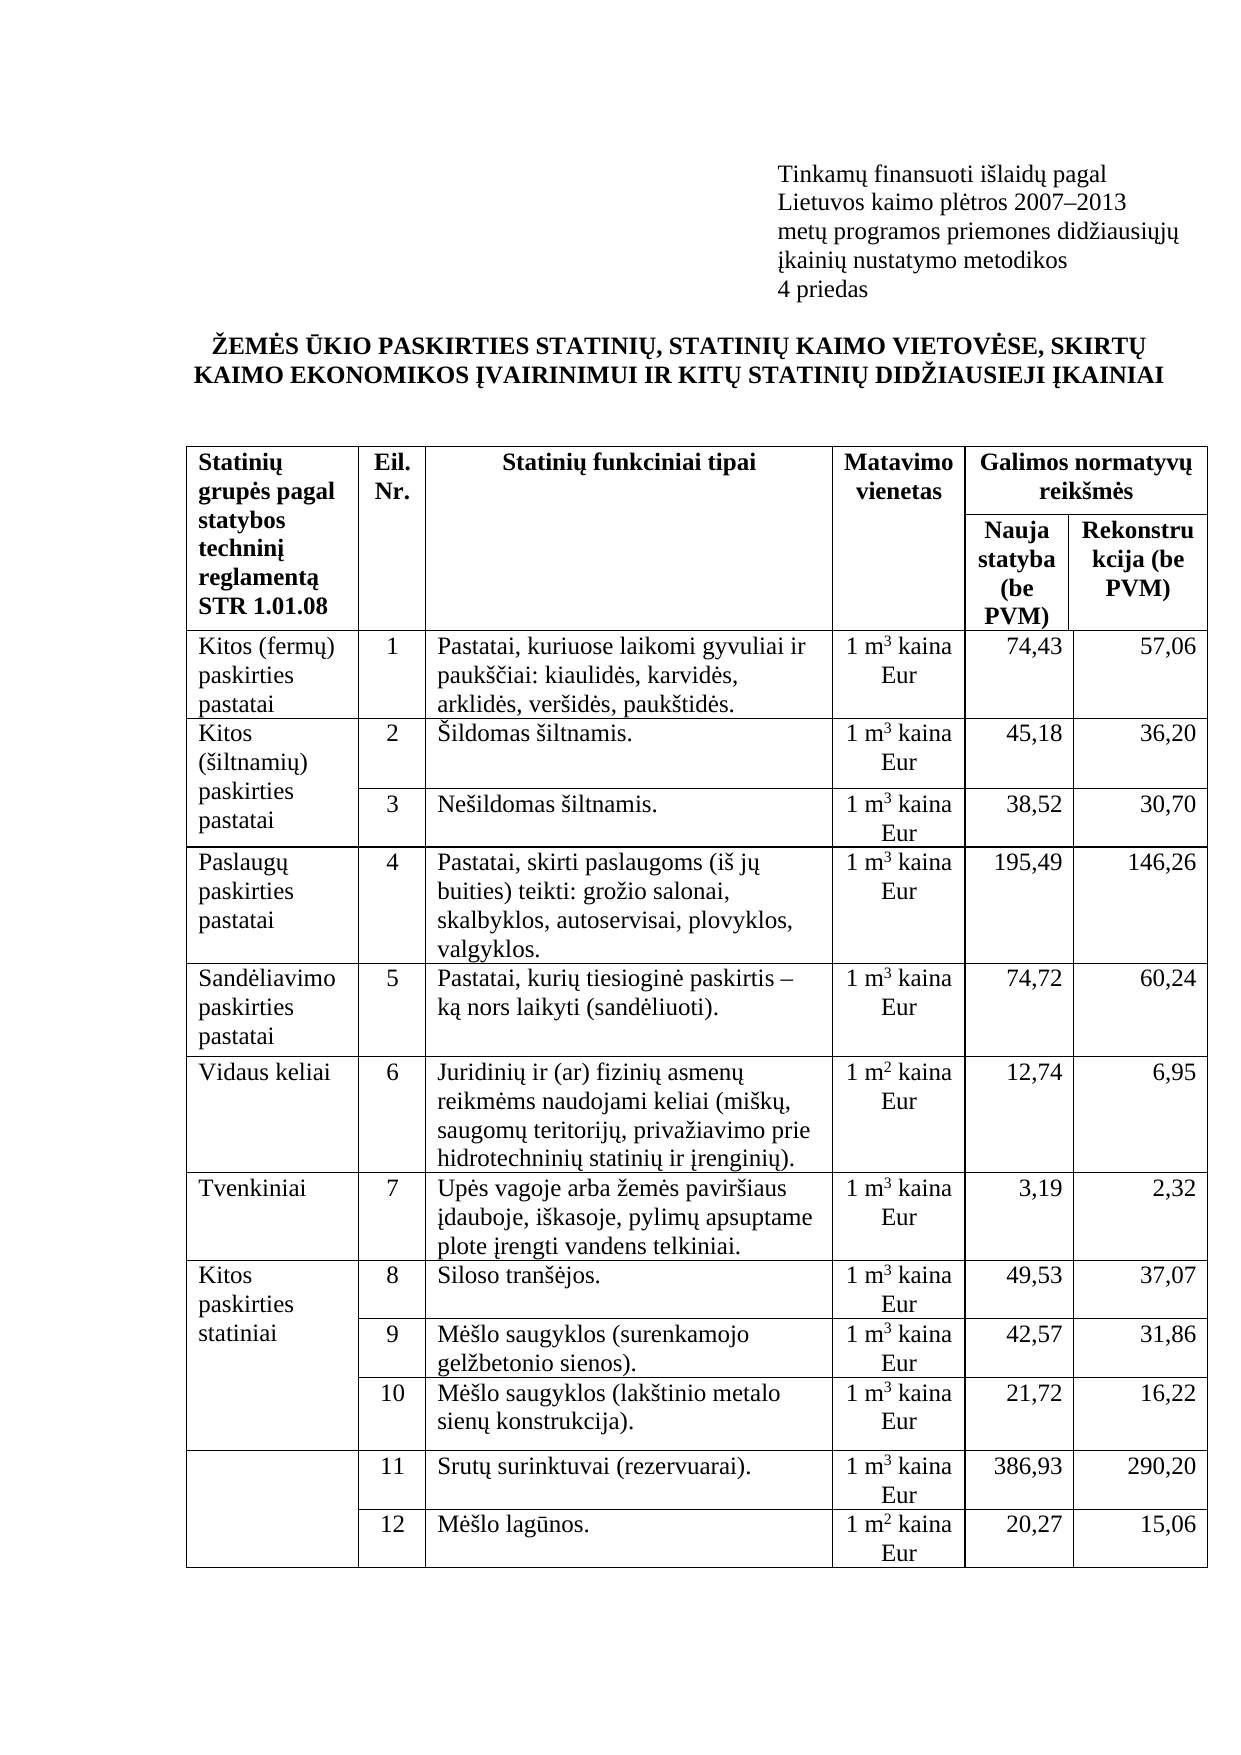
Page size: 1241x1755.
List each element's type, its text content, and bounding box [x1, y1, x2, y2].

table_cell 12,74 [966, 1057, 1073, 1172]
table_cell Pastatai, kuriuose laikomi gyvuliai ir paukščiai: kiaulidės, karvidės, arklidės, veršidės, paukštidės. [426, 631, 832, 717]
table_cell 1 m3 kaina Eur [833, 1451, 964, 1508]
text Tinkamų finansuoti išlaidų pagal Lietuvos kaimo plėtros 2007–2013 metų programos priemones didžiausiųjų įkainių nustatymo metodikos [777, 159, 1181, 274]
table_cell 74,72 [966, 964, 1073, 1056]
table_cell Nešildomas šiltnamis. [426, 789, 832, 846]
table_cell 57,06 [1074, 631, 1207, 717]
table_header Statinių grupės pagal statybos techninį reglamentą STR 1.01.08 [187, 447, 358, 630]
table_cell Kitos (šiltnamių) paskirties pastatai [187, 719, 358, 846]
table_cell 2,32 [1074, 1173, 1207, 1259]
table_cell 1 m3 kaina Eur [833, 848, 964, 962]
table_cell 1 m3 kaina Eur [833, 1261, 964, 1318]
table_cell 1 m3 kaina Eur [833, 1319, 964, 1377]
text ŽEMĖS ŪKIO PASKIRTIES STATINIŲ, STATINIŲ KAIMO VIETOVĖSE, SKIRTŲ KAIMO EKONOMIKOS ĮVAIRINIMUI IR KITŲ STATINIŲ DIDŽIAUSIEJI ĮKAINIAI [177, 331, 1181, 389]
table_cell Siloso tranšėjos. [426, 1261, 832, 1318]
table_cell 11 [359, 1451, 425, 1508]
table_cell 146,26 [1074, 848, 1207, 962]
table_cell Rekonstrukcija (be PVM) [1069, 515, 1207, 630]
table_header Matavimo vienetas [833, 447, 964, 630]
table_cell 38,52 [966, 789, 1073, 846]
table_cell 10 [359, 1378, 425, 1450]
table_cell [187, 1451, 358, 1567]
table_cell 1 m2 kaina Eur [833, 1510, 964, 1567]
table_cell Vidaus keliai [187, 1057, 358, 1172]
table_cell Srutų surinktuvai (rezervuarai). [426, 1451, 832, 1508]
table_cell Pastatai, skirti paslaugoms (iš jų buities) teikti: grožio salonai, skalbyklos, autoservisai, plovyklos, valgyklos. [426, 848, 832, 962]
table_cell Upės vagoje arba žemės paviršiaus įdauboje, iškasoje, pylimų apsuptame plote įrengti vandens telkiniai. [426, 1173, 832, 1259]
table_header Eil. Nr. [359, 447, 425, 630]
table_cell Sandėliavimo paskirties pastatai [187, 964, 358, 1056]
table_cell 7 [359, 1173, 425, 1259]
table_cell Tvenkiniai [187, 1173, 358, 1259]
table_cell 2 [359, 719, 425, 788]
table_cell 5 [359, 964, 425, 1056]
table_cell Paslaugų paskirties pastatai [187, 848, 358, 962]
table_cell 31,86 [1074, 1319, 1207, 1377]
table_cell Pastatai, kurių tiesioginė paskirtis – ką nors laikyti (sandėliuoti). [426, 964, 832, 1056]
table_cell Šildomas šiltnamis. [426, 719, 832, 788]
table_cell 6 [359, 1057, 425, 1172]
text 4 priedas [702, 274, 1181, 302]
table_cell 36,20 [1074, 719, 1207, 788]
table_cell Kitos (fermų) paskirties pastatai [187, 631, 358, 717]
table_cell 1 m3 kaina Eur [833, 1378, 964, 1450]
table_header Statinių funkciniai tipai [426, 447, 832, 630]
table_cell 1 m3 kaina Eur [833, 964, 964, 1056]
table_cell 195,49 [966, 848, 1073, 962]
table_cell Mėšlo saugyklos (lakštinio metalo sienų konstrukcija). [426, 1378, 832, 1450]
table_cell 3 [359, 789, 425, 846]
table_cell Mėšlo lagūnos. [426, 1510, 832, 1567]
table_cell Kitos paskirties statiniai [187, 1261, 358, 1450]
table_cell 37,07 [1074, 1261, 1207, 1318]
table_cell 12 [359, 1510, 425, 1567]
table_cell 1 m3 kaina Eur [833, 631, 964, 717]
table_cell 386,93 [966, 1451, 1073, 1508]
table_cell 74,43 [966, 631, 1073, 717]
table_cell Nauja statyba (be PVM) [966, 515, 1068, 630]
table_cell Mėšlo saugyklos (surenkamojo gelžbetonio sienos). [426, 1319, 832, 1377]
table_cell 3,19 [966, 1173, 1073, 1259]
table_cell 16,22 [1074, 1378, 1207, 1450]
table_cell 1 m2 kaina Eur [833, 1057, 964, 1172]
table_cell 21,72 [966, 1378, 1073, 1450]
table_cell 42,57 [966, 1319, 1073, 1377]
table_header Galimos normatyvų reikšmės [966, 447, 1207, 514]
table_cell 8 [359, 1261, 425, 1318]
table_cell 30,70 [1074, 789, 1207, 846]
table_cell 9 [359, 1319, 425, 1377]
table_cell 6,95 [1074, 1057, 1207, 1172]
table_cell 20,27 [966, 1510, 1073, 1567]
table_cell 60,24 [1074, 964, 1207, 1056]
table_cell 1 m3 kaina Eur [833, 789, 964, 846]
table_cell 15,06 [1074, 1510, 1207, 1567]
table_cell 1 [359, 631, 425, 717]
table_cell 45,18 [966, 719, 1073, 788]
table_cell Juridinių ir (ar) fizinių asmenų reikmėms naudojami keliai (miškų, saugomų teritorijų, privažiavimo prie hidrotechninių statinių ir įrenginių). [426, 1057, 832, 1172]
table_cell 49,53 [966, 1261, 1073, 1318]
table_cell 290,20 [1074, 1451, 1207, 1508]
table_cell 1 m3 kaina Eur [833, 719, 964, 788]
table_cell 4 [359, 848, 425, 962]
table_cell 1 m3 kaina Eur [833, 1173, 964, 1259]
